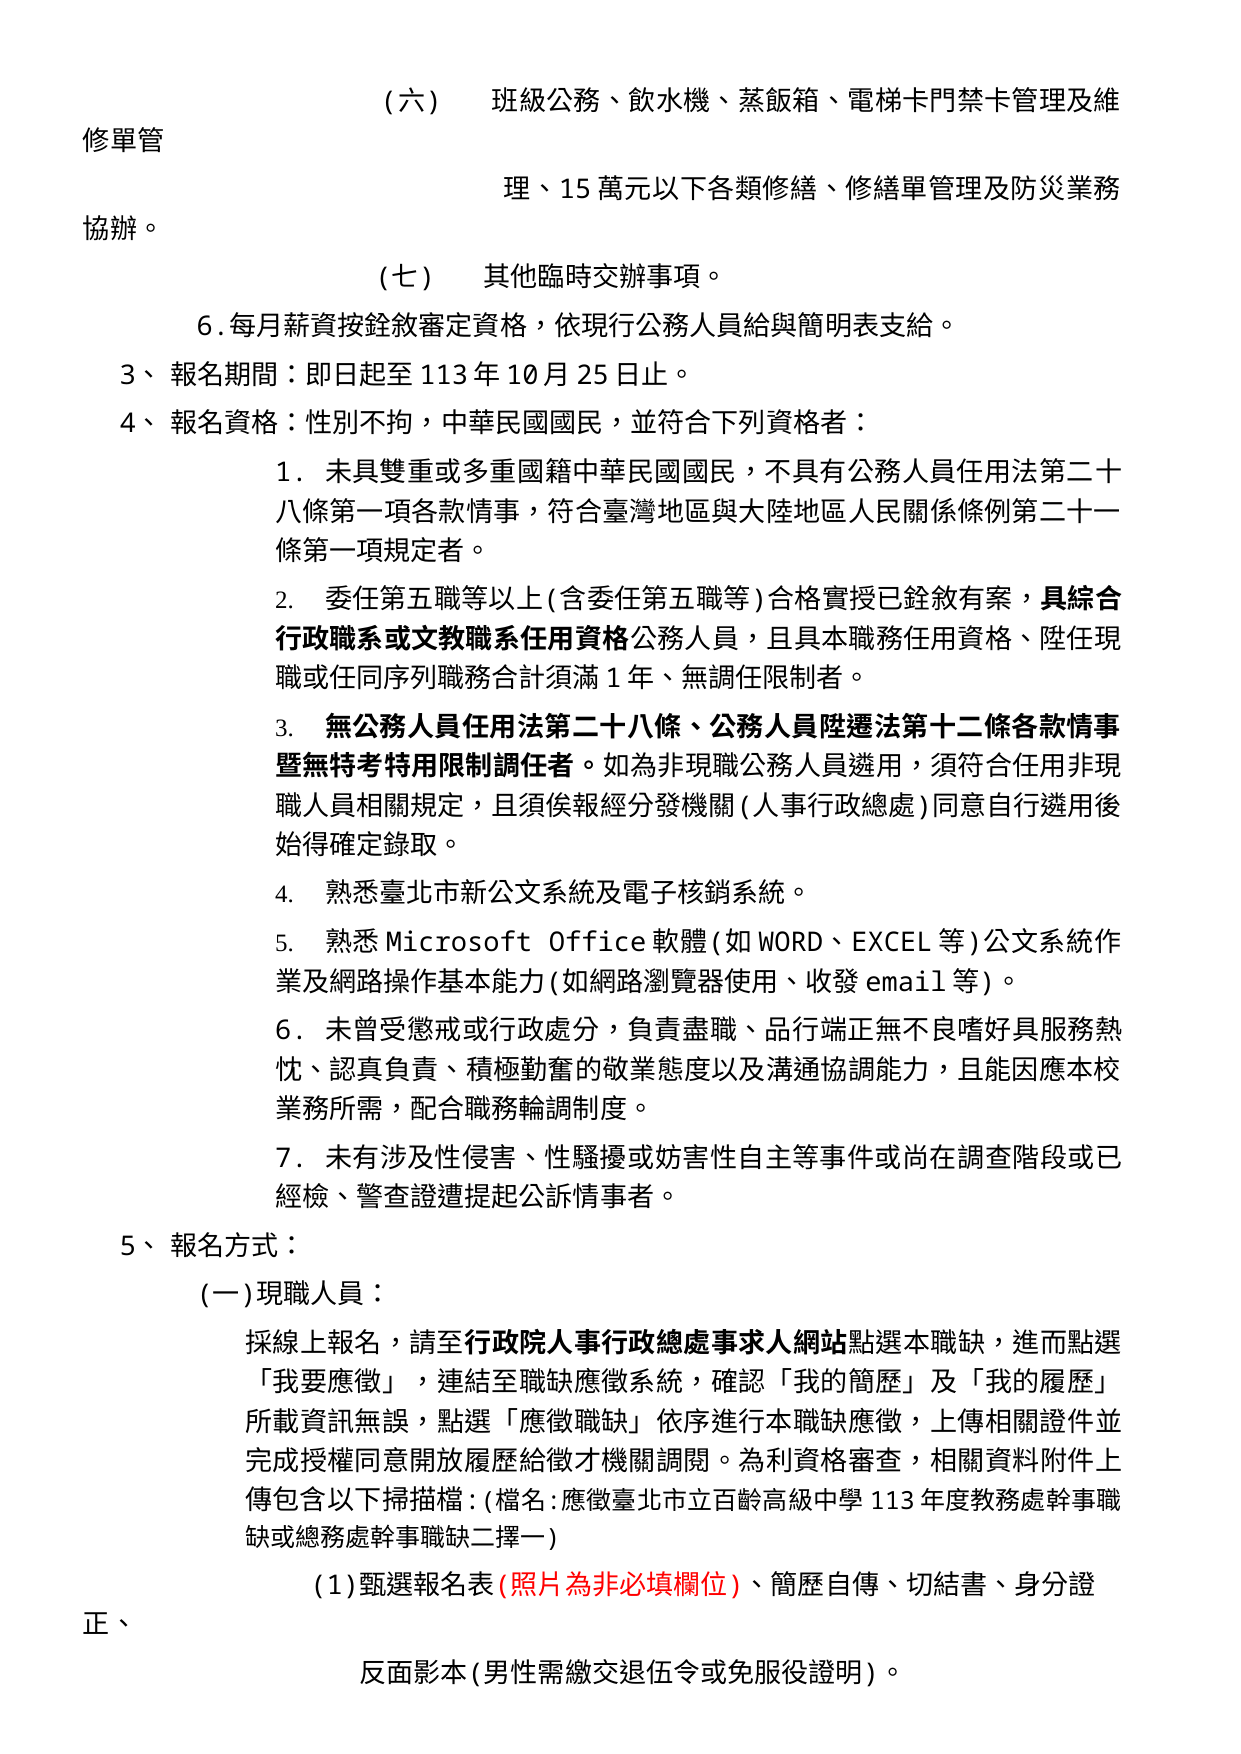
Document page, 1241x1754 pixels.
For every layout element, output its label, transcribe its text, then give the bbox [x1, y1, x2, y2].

text 反面影本(男性需繳交退伍令或免服役證明)。 [83, 1651, 1122, 1691]
list 報名資格：性別不拘，中華民國國民，並符合下列資格者： [120, 401, 1122, 441]
list 熟悉Microsoft Office軟體(如WORD、EXCEL等)公文系統作業及網路操作基本能力(如網路瀏覽器使用、收發email等)。 [275, 920, 1122, 999]
list 未曾受懲戒或行政處分，負責盡職、品行端正無不良嗜好具服務熱忱、認真負責、積極勤奮的敬業態度以及溝通協調能力，且能因應本校業務所需，配合職務輪調制度。 [275, 1008, 1122, 1126]
list 委任第五職等以上(含委任第五職等)合格實授已銓敘有案，具綜合行政職系或文教職系任用資格公務人員，且具本職務任用資格、陞任現職或任同序列職務合計須滿1年、無調任限制者。 [275, 577, 1122, 696]
list 報名期間：即日起至113年10月25日止。 [120, 353, 1122, 392]
text 理、15萬元以下各類修繕、修繕單管理及防災業務協辦。 [83, 167, 1122, 246]
text (一)現職人員： [83, 1272, 1122, 1312]
list 未有涉及性侵害、性騷擾或妨害性自主等事件或尚在調查階段或已經檢、警查證遭提起公訴情事者。 [275, 1136, 1122, 1214]
list 報名方式： [120, 1223, 1122, 1263]
text 6.每月薪資按銓敘審定資格，依現行公務人員給與簡明表支給。 [83, 304, 1122, 343]
list 無公務人員任用法第二十八條、公務人員陞遷法第十二條各款情事暨無特考特用限制調任者。如為非現職公務人員遴用，須符合任用非現職人員相關規定，且須俟報經分發機關(人事行政總處)同意自行遴用後始得確定錄取。 [275, 705, 1122, 862]
list 未具雙重或多重國籍中華民國國民，不具有公務人員任用法第二十八條第一項各款情事，符合臺灣地區與大陸地區人民關係條例第二十一條第一項規定者。 [275, 450, 1122, 568]
text (六) 班級公務、飲水機、蒸飯箱、電梯卡門禁卡管理及維修單管 [83, 79, 1122, 158]
text (七) 其他臨時交辦事項。 [83, 255, 1122, 294]
list 熟悉臺北市新公文系統及電子核銷系統。 [275, 871, 1122, 911]
text (1)甄選報名表(照片為非必填欄位)、簡歷自傳、切結書、身分證正、 [83, 1563, 1122, 1642]
text 採線上報名，請至行政院人事行政總處事求人網站點選本職缺，進而點選「我要應徵」，連結至職缺應徵系統，確認「我的簡歷」及「我的履歷」所載資訊無誤，點選「應徵職缺」依序進行本職缺應徵，上傳相關證件並完成授權同意開放履歷給徵才機關調閱。為利資格審查，相關資料附件上傳包含以下掃描檔:(檔名:應徵臺北市立百齡高級中學113年度教務處幹事職缺或總務處幹事職缺二擇一) [245, 1321, 1122, 1554]
